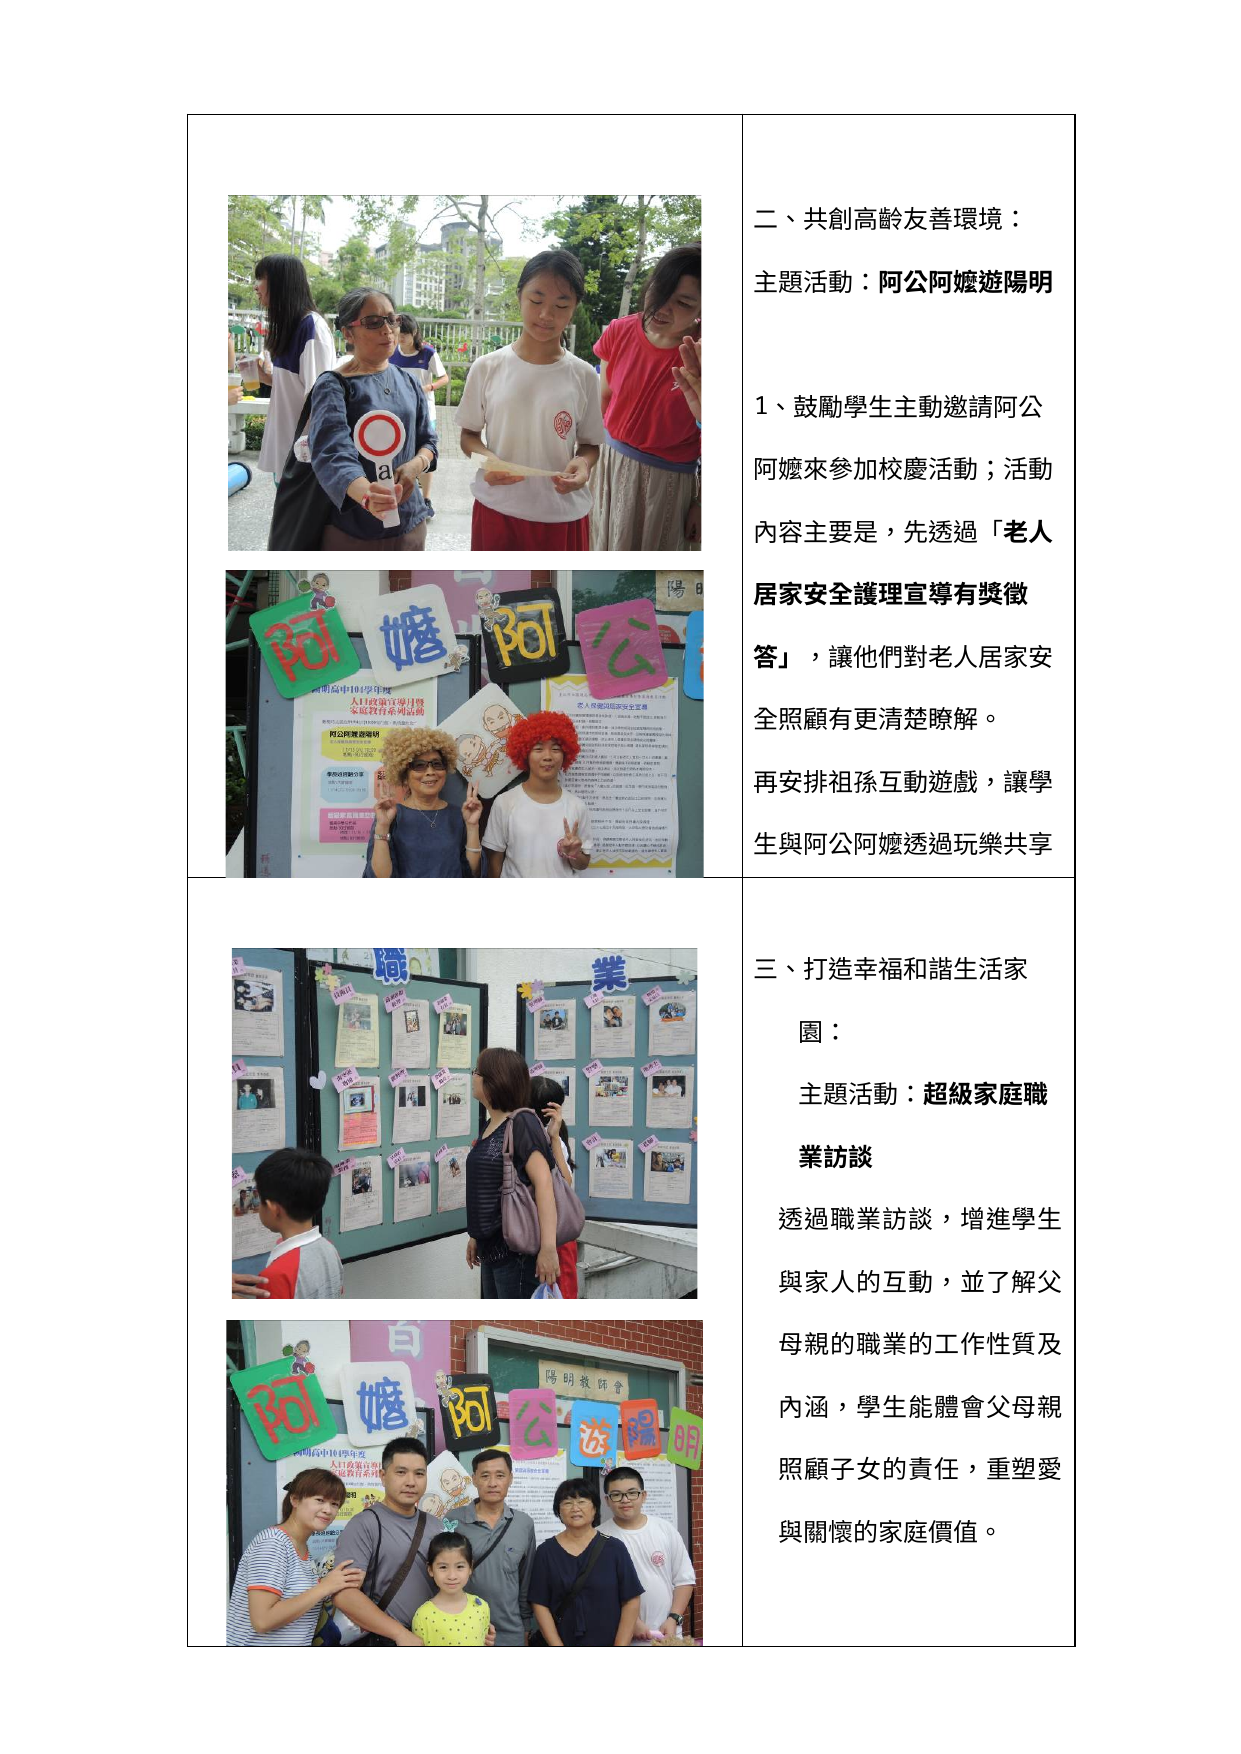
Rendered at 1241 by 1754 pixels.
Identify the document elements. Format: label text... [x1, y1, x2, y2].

table_cell [188, 115, 742, 877]
table_cell 二、共創高齡友善環境： 主題活動：阿公阿嬤遊陽明 1、鼓勵學生主動邀請阿公阿嬤來參加校慶活動；活動內容主要是，先透過「老人居家安全護理宣導有獎徵答」，讓他們對老人居家安全照顧有更清楚瞭解。 再安排祖孫互動遊戲，讓學生與阿公阿嬤透過玩樂共享 最後再留下合影照片給學生作為記念，藉由互動增進家庭世代情感凝聚，並學習表達對長輩的關愛。阿公 [743, 115, 1074, 877]
table_cell 三、打造幸福和諧生活家園： 主題活動：超級家庭職業訪談 透過職業訪談，增進學生與家人的互動，並了解父母親的職業的工作性質及內涵，學生能體會父母親照顧子女的責任，重塑愛與關懷的家庭價值。 [743, 878, 1074, 1646]
table_cell [188, 878, 742, 1646]
